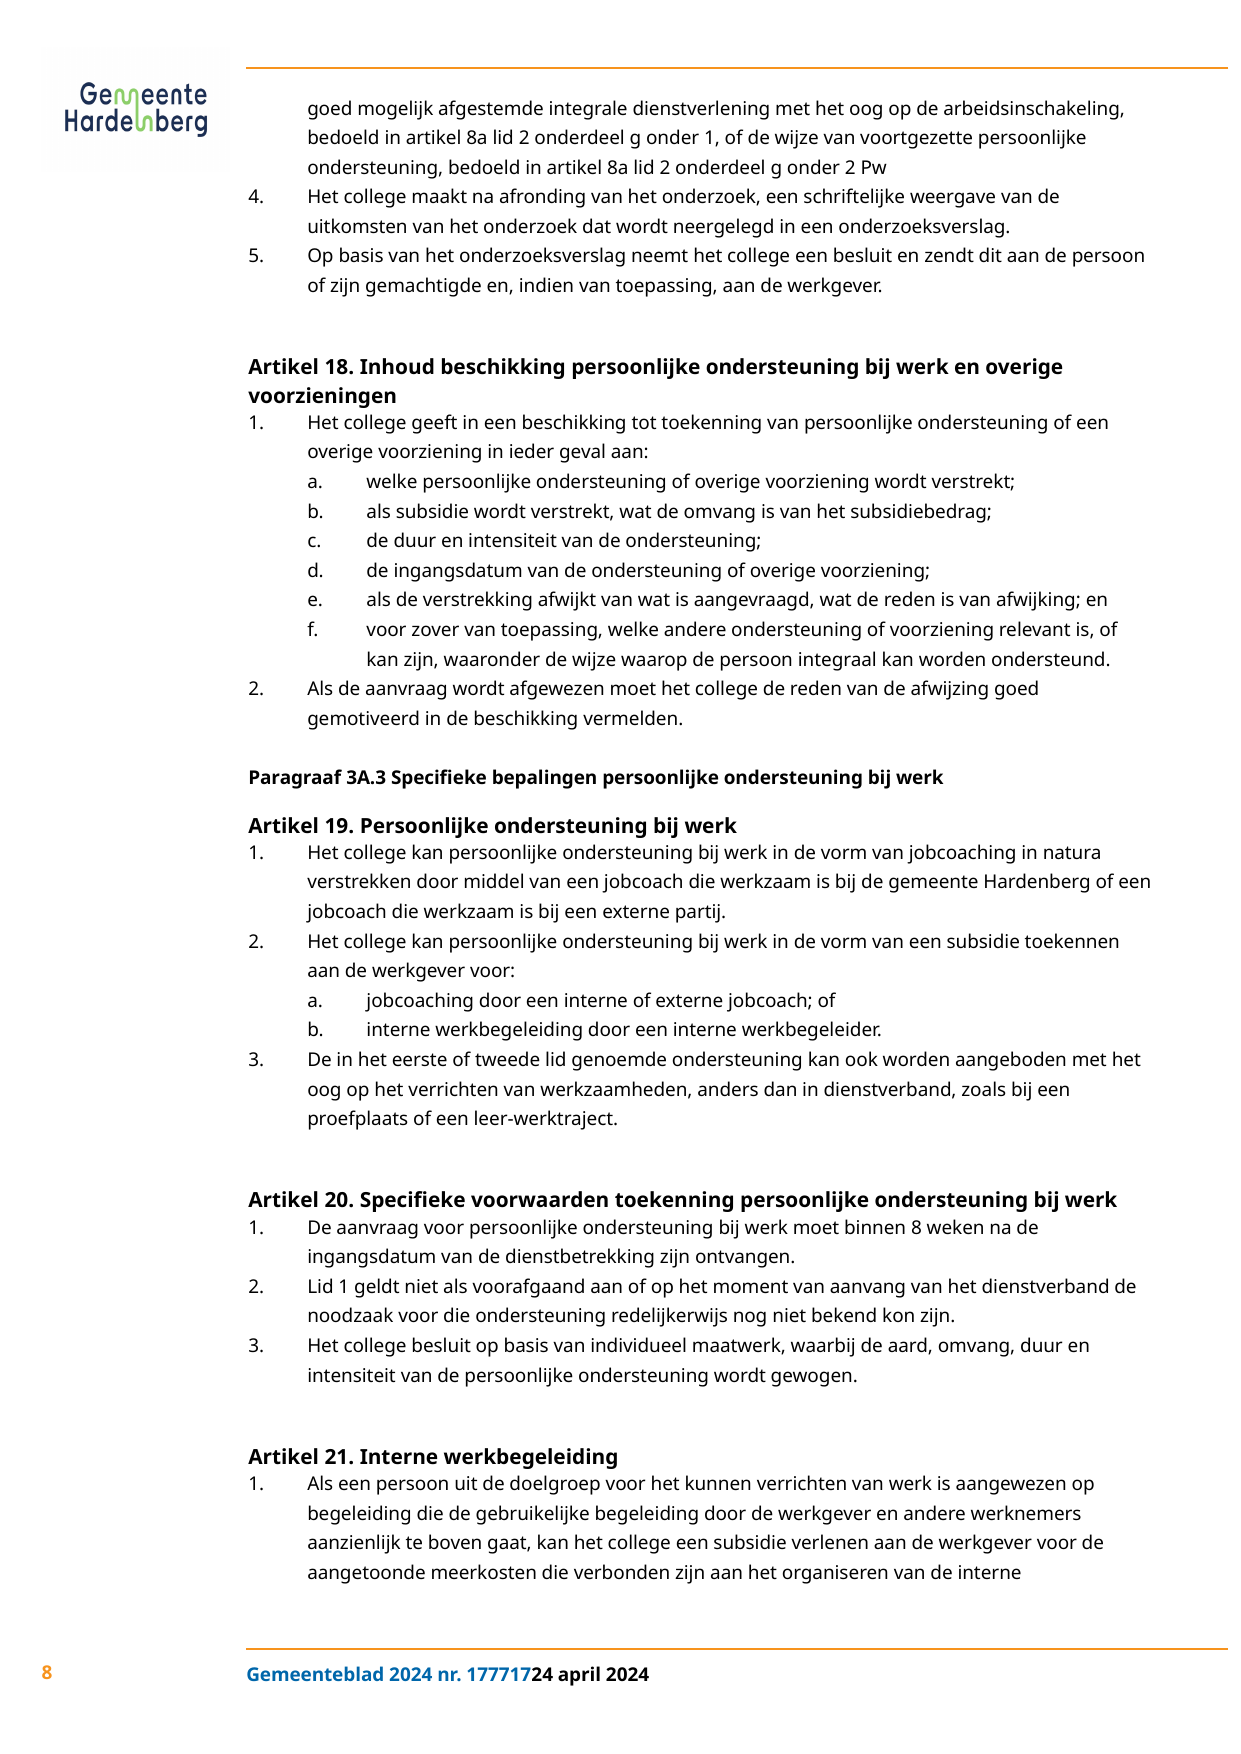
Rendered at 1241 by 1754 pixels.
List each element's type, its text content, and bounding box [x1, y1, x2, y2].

text Artikel 20. Specifieke voorwaarden toekenning persoonlijke ondersteuning bij werk [248, 1185, 1152, 1214]
list voor zover van toepassing, welke andere ondersteuning of voorziening relevant is, of kan zijn, waaronder de wijze waarop de persoon integraal kan worden ondersteund. [307, 616, 1152, 672]
list Het college geeft in een beschikking tot toekenning van persoonlijke ondersteuning of een overige voorziening in ieder geval aan: [248, 409, 1152, 464]
list Op basis van het onderzoeksverslag neemt het college een besluit en zendt dit aan de persoon of zijn gemachtigde en, indien van toepassing, aan de werkgever. [248, 243, 1152, 298]
list Als de aanvraag wordt afgewezen moet het college de reden van de afwijzing goed gemotiveerd in de beschikking vermelden. [248, 675, 1152, 731]
list goed mogelijk afgestemde integrale dienstverlening met het oog op de arbeidsinschakeling, bedoeld in artikel 8a lid 2 onderdeel g onder 1, of de wijze van voortgezette persoonlijke ondersteuning, bedoeld in artikel 8a lid 2 onderdeel g onder 2 Pw [248, 95, 1152, 180]
text Paragraaf 3A.3 Specifieke bepalingen persoonlijke ondersteuning bij werk [248, 764, 1152, 790]
list Het college kan persoonlijke ondersteuning bij werk in de vorm van een subsidie toekennen aan de werkgever voor: [248, 928, 1152, 983]
list Als een persoon uit de doelgroep voor het kunnen verrichten van werk is aangewezen op begeleiding die de gebruikelijke begeleiding door de werkgever en andere werknemers aanzienlijk te boven gaat, kan het college een subsidie verlenen aan de werkgever voor de aangetoonde meerkosten die verbonden zijn aan het organiseren van de interne [248, 1470, 1152, 1585]
list Het college maakt na afronding van het onderzoek, een schriftelijke weergave van de uitkomsten van het onderzoek dat wordt neergelegd in een onderzoeksverslag. [248, 183, 1152, 239]
list De in het eerste of tweede lid genoemde ondersteuning kan ook worden aangeboden met het oog op het verrichten van werkzaamheden, anders dan in dienstverband, zoals bij een proefplaats of een leer-werktraject. [248, 1046, 1152, 1131]
list Het college besluit op basis van individueel maatwerk, waarbij de aard, omvang, duur en intensiteit van de persoonlijke ondersteuning wordt gewogen. [248, 1332, 1152, 1387]
list de ingangsdatum van de ondersteuning of overige voorziening; [307, 557, 1152, 583]
list interne werkbegeleiding door een interne werkbegeleider. [307, 1017, 1152, 1042]
list de duur en intensiteit van de ondersteuning; [307, 527, 1152, 553]
text Artikel 19. Persoonlijke ondersteuning bij werk [248, 811, 1152, 839]
list als subsidie wordt verstrekt, wat de omvang is van het subsidiebedrag; [307, 498, 1152, 524]
list De aanvraag voor persoonlijke ondersteuning bij werk moet binnen 8 weken na de ingangsdatum van de dienstbetrekking zijn ontvangen. [248, 1214, 1152, 1269]
list jobcoaching door een interne of externe jobcoach; of [307, 987, 1152, 1013]
list Lid 1 geldt niet als voorafgaand aan of op het moment van aanvang van het dienstverband de noodzaak voor die ondersteuning redelijkerwijs nog niet bekend kon zijn. [248, 1273, 1152, 1328]
text Artikel 21. Interne werkbegeleiding [248, 1442, 1152, 1470]
list als de verstrekking afwijkt van wat is aangevraagd, wat de reden is van afwijking; en [307, 587, 1152, 612]
text Artikel 18. Inhoud beschikking persoonlijke ondersteuning bij werk en overige voorzieningen [248, 352, 1152, 409]
picture [41, 47, 231, 172]
list Het college kan persoonlijke ondersteuning bij werk in de vorm van jobcoaching in natura verstrekken door middel van een jobcoach die werkzaam is bij de gemeente Hardenberg of een jobcoach die werkzaam is bij een externe partij. [248, 839, 1152, 924]
list welke persoonlijke ondersteuning of overige voorziening wordt verstrekt; [307, 468, 1152, 494]
